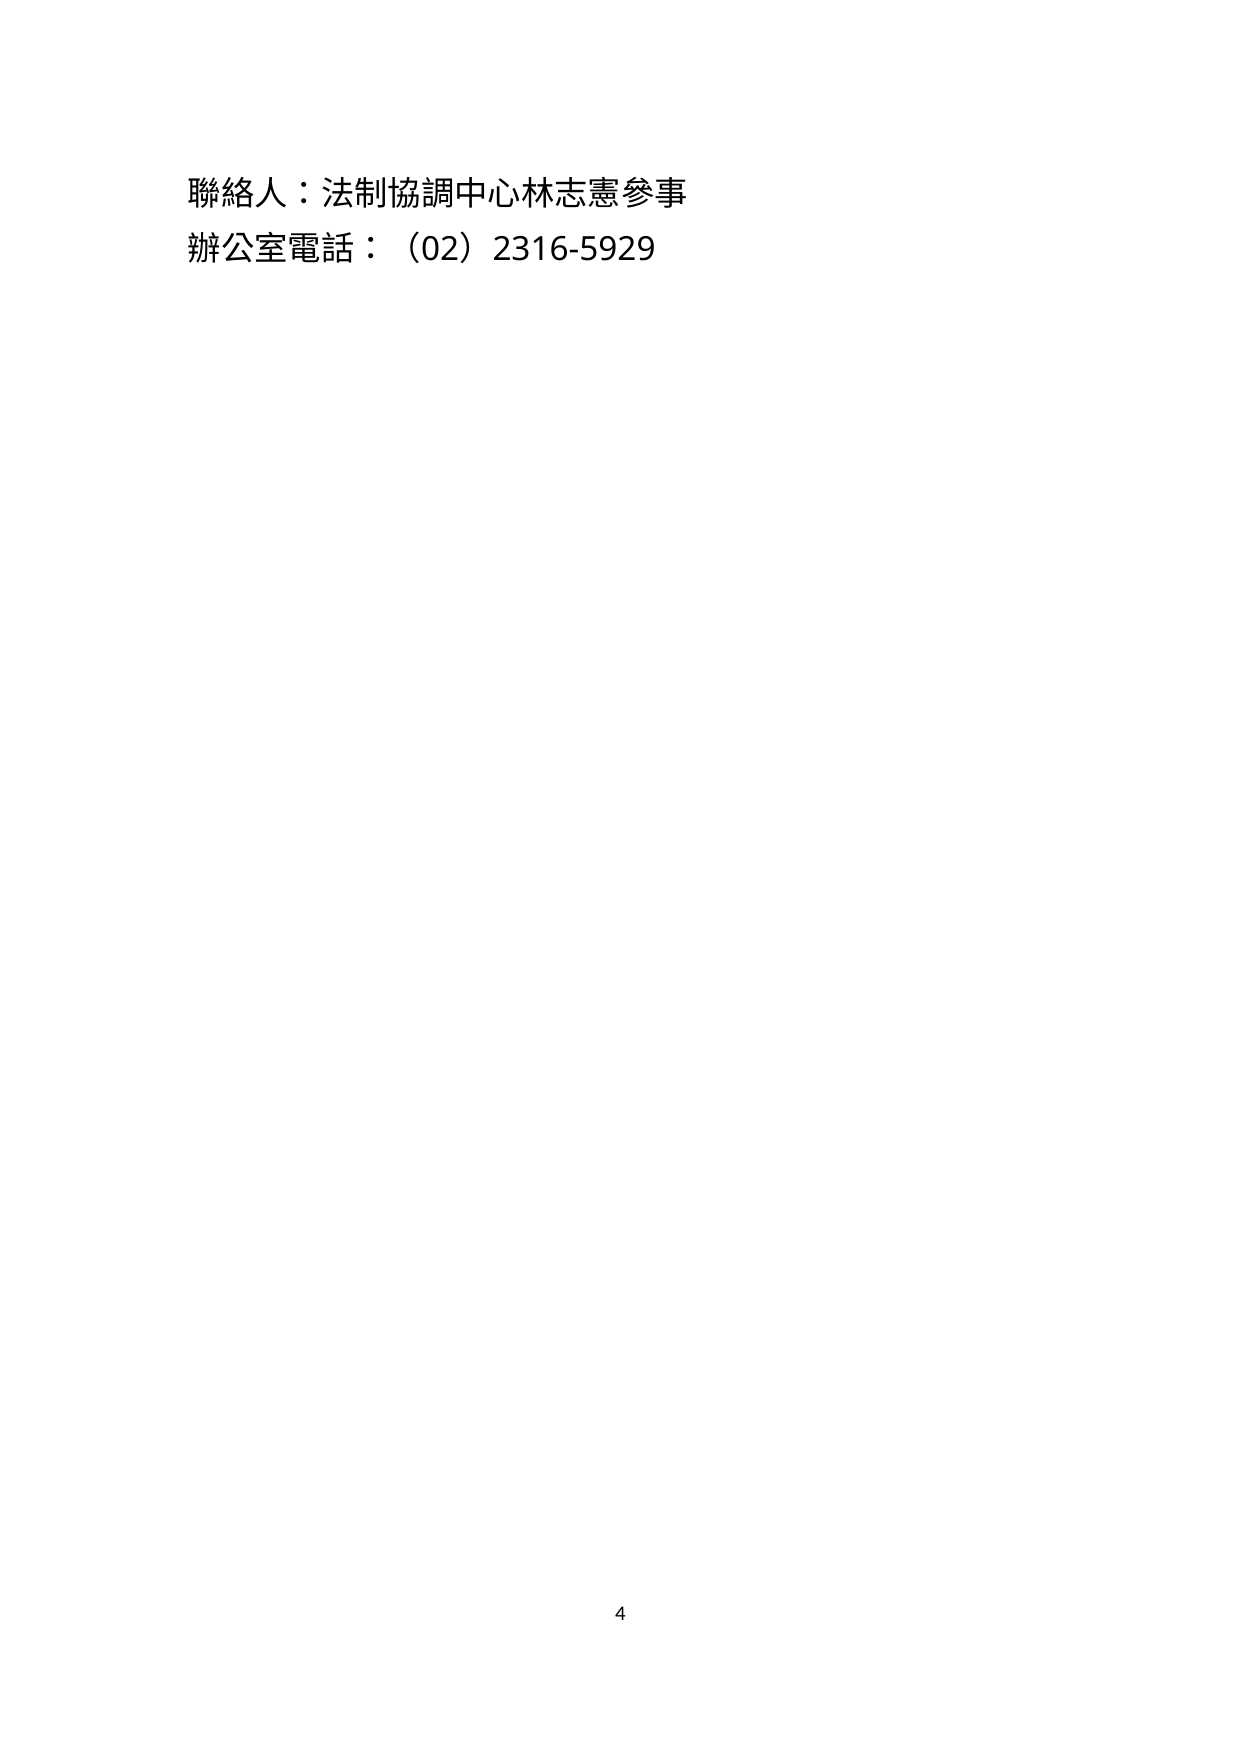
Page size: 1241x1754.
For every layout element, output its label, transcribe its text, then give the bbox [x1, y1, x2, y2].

text 聯絡人：法制協調中心林志憲參事 [187, 162, 1053, 217]
text 辦公室電話：（02）2316-5929 [187, 217, 1053, 271]
